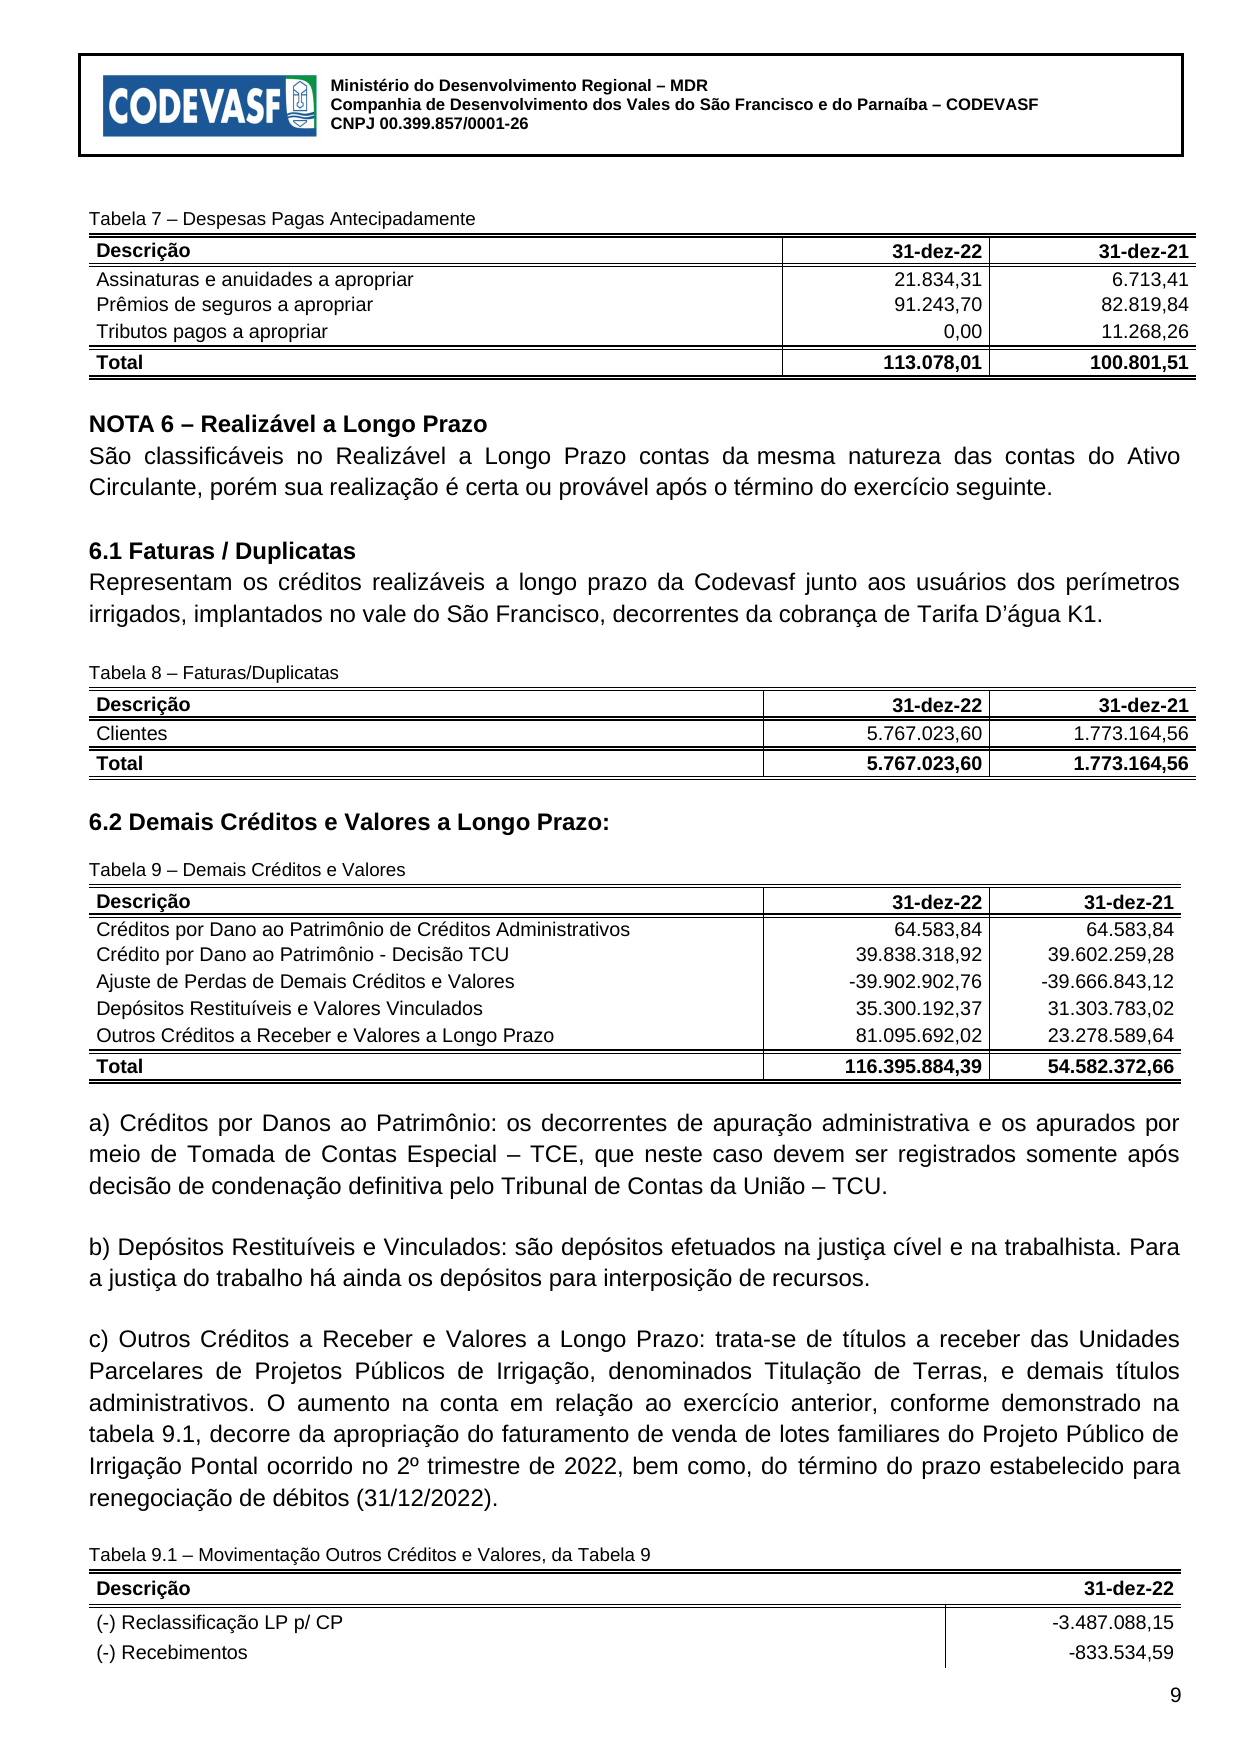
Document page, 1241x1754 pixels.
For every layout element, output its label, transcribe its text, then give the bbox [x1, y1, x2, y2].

picture [97, 69, 323, 145]
text Representam os créditos realizáveis a longo prazo da Codevasf junto aos usuários dos perímetros irrigados, implantados no vale do São Francisco, decorrentes da cobrança de Tarifa D’água K1. [89, 568, 1181, 627]
table_cell Ajuste de Perdas de Demais Créditos e Valores [89, 968, 763, 994]
text Tabela 9.1 – Movimentação Outros Créditos e Valores, da Tabela 9 [89, 1544, 1181, 1566]
text b) Depósitos Restituíveis e Vinculados: são depósitos efetuados na justiça cível e na trabalhista. Para a justiça do trabalho há ainda os depósitos para interposição de recursos. [89, 1233, 1181, 1292]
table_cell -39.666.843,12 [990, 968, 1181, 994]
table_header 31-dez-21 [990, 238, 1196, 262]
table_cell Total [89, 1054, 763, 1079]
table_header 31-dez-22 [764, 691, 989, 716]
text c) Outros Créditos a Receber e Valores a Longo Prazo: trata-se de títulos a receber das Unidades Parcelares de Projetos Públicos de Irrigação, denominados Titulação de Terras, e demais títulos administrativos. O aumento na conta em relação ao exercício anterior, conforme demonstrado na tabela 9.1, decorre da apropriação do faturamento de venda de lotes familiares do Projeto Público de Irrigação Pontal ocorrido no 2º trimestre de 2022, bem como, do término do prazo estabelecido para renegociação de débitos (31/12/2022). [89, 1325, 1181, 1511]
table_header Descrição [89, 691, 763, 716]
text Tabela 9 – Demais Créditos e Valores [89, 859, 1181, 880]
table_cell 5.767.023,60 [764, 751, 989, 776]
table_cell 100.801,51 [990, 350, 1196, 375]
table_cell Total [89, 350, 782, 375]
table_cell 35.300.192,37 [764, 995, 989, 1021]
table_cell Prêmios de seguros a apropriar [89, 291, 782, 317]
table_header 31-dez-21 [990, 888, 1181, 913]
table_cell 39.602.259,28 [990, 941, 1181, 968]
table_cell 0,00 [783, 317, 989, 345]
table_header Descrição [89, 1574, 945, 1603]
table_header 31-dez-22 [783, 238, 989, 262]
table_cell 116.395.884,39 [764, 1054, 989, 1079]
text Tabela 7 – Despesas Pagas Antecipadamente [89, 208, 1181, 229]
table_header 31-dez-22 [945, 1574, 1181, 1603]
text 6.2 Demais Créditos e Valores a Longo Prazo: [89, 808, 1181, 836]
table_cell -3.487.088,15 [946, 1608, 1181, 1636]
table_cell 31.303.783,02 [990, 995, 1181, 1021]
table_cell Créditos por Dano ao Patrimônio de Créditos Administrativos [89, 918, 763, 941]
table_cell 1.773.164,56 [990, 751, 1196, 776]
table_cell 54.582.372,66 [990, 1054, 1181, 1079]
table_cell Assinaturas e anuidades a apropriar [89, 267, 782, 291]
table_cell Crédito por Dano ao Patrimônio - Decisão TCU [89, 941, 763, 968]
text 6.1 Faturas / Duplicatas [89, 537, 1181, 564]
table_cell 91.243,70 [783, 291, 989, 317]
text Tabela 8 – Faturas/Duplicatas [89, 662, 1181, 683]
text a) Créditos por Danos ao Patrimônio: os decorrentes de apuração administrativa e os apurados por meio de Tomada de Contas Especial – TCE, que neste caso devem ser registrados somente após decisão de condenação definitiva pelo Tribunal de Contas da União – TCU. [89, 1108, 1181, 1199]
table_cell 1.773.164,56 [990, 721, 1196, 746]
table_cell 11.268,26 [990, 317, 1196, 345]
table_cell 64.583,84 [990, 918, 1181, 941]
table_cell 6.713,41 [990, 267, 1196, 291]
table_cell 81.095.692,02 [764, 1021, 989, 1049]
table_cell -39.902.902,76 [764, 968, 989, 994]
table_header Descrição [89, 238, 782, 262]
table_cell (-) Reclassificação LP p/ CP [89, 1608, 945, 1636]
subtitle NOTA 6 – Realizável a Longo Prazo [89, 410, 1181, 437]
table_cell Depósitos Restituíveis e Valores Vinculados [89, 995, 763, 1021]
table_header 31-dez-22 [764, 888, 989, 913]
table_cell 39.838.318,92 [764, 941, 989, 968]
table_cell Outros Créditos a Receber e Valores a Longo Prazo [89, 1021, 763, 1049]
table_cell Tributos pagos a apropriar [89, 317, 782, 345]
table_cell 5.767.023,60 [764, 721, 989, 746]
table_cell (-) Recebimentos [89, 1636, 945, 1667]
table_cell Total [89, 751, 763, 776]
table_cell 23.278.589,64 [990, 1021, 1181, 1049]
table_header 31-dez-21 [990, 691, 1196, 716]
table_cell 64.583,84 [764, 918, 989, 941]
table_cell 21.834,31 [783, 267, 989, 291]
table_header Descrição [89, 888, 763, 913]
table_cell -833.534,59 [946, 1636, 1181, 1667]
table_cell Clientes [89, 721, 763, 746]
table_cell 113.078,01 [783, 350, 989, 375]
table_cell 82.819,84 [990, 291, 1196, 317]
text São classificáveis no Realizável a Longo Prazo contas da mesma natureza das contas do Ativo Circulante, porém sua realização é certa ou provável após o término do exercício seguinte. [89, 442, 1181, 501]
